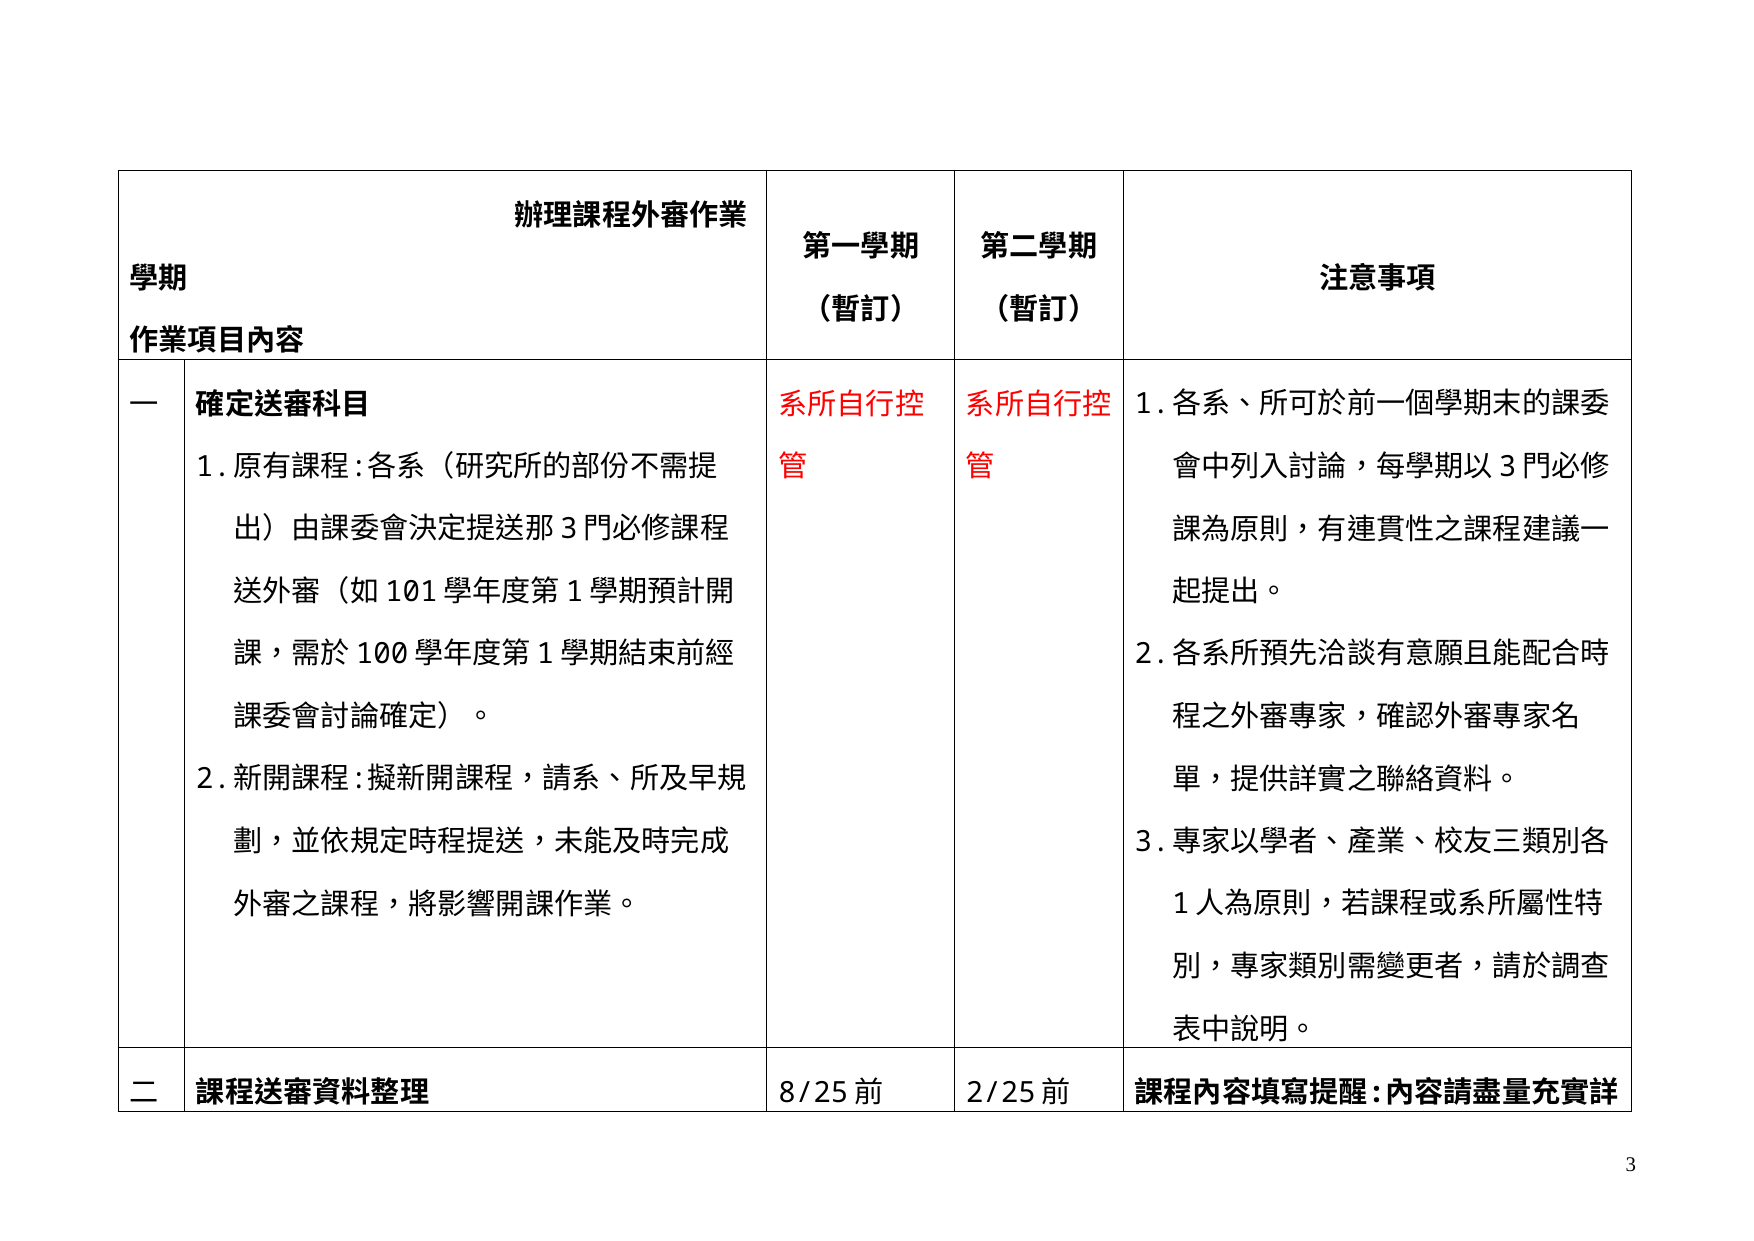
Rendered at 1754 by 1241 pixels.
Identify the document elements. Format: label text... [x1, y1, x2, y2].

table_cell 二 [119, 1048, 184, 1111]
table_header 注意事項 [1124, 171, 1631, 359]
table_cell 系所自行控管 [955, 360, 1123, 1047]
table_header 辦理課程外審作業學期 作業項目內容 [119, 171, 766, 359]
table_cell 系所自行控管 [767, 360, 954, 1047]
table_cell 課程送審資料整理 每個課程填交「長庚大學課程外審申請表」1份如表一。電子檔請務必寄至yychen@mail.cgu.edu.tw 每個課程請提供大的寄件信封3份（寄諮詢資料）及回郵信封3份，信封地址請務必填寫正確，本校收寄單位請填教學資源中心。回郵信封不需貼郵票，郵資由中心處理。 每個課程請提供下列三種資料紙本各4份及電子檔光碟各4份（光碟上請註明系所、課程名稱、授課教師） (1)填寫「長庚大學課程外審委員審查意見表」中「一、課程基本資料」及「三、課程內容與核心能力對應情形」如表二。 (2)該系所必選修科目表。 (3)該課程的詳細課程大綱（內容請務必充實完整）或新增課程簡介或教材相關資料。 [185, 1048, 766, 1111]
table_cell 確定送審科目 原有課程:各系（研究所的部份不需提出）由課委會決定提送那3門必修課程送外審（如101學年度第1學期預計開課，需於100學年度第1學期結束前經課委會討論確定）。 新開課程:擬新開課程，請系、所及早規劃，並依規定時程提送，未能及時完成外審之課程，將影響開課作業。 [185, 360, 766, 1047]
table_header 第二學期 （暫訂） [955, 171, 1123, 359]
table_cell 課程內容填寫提醒:內容請盡量充實詳 [1124, 1048, 1631, 1111]
table_cell 8/25前 [767, 1048, 954, 1111]
table_cell 各系、所可於前一個學期末的課委會中列入討論，每學期以3門必修課為原則，有連貫性之課程建議一起提出。 各系所預先洽談有意願且能配合時程之外審專家，確認外審專家名單，提供詳實之聯絡資料。 專家以學者、產業、校友三類別各1人為原則，若課程或系所屬性特別，專家類別需變更者，請於調查表中說明。 [1124, 360, 1631, 1047]
table_header 第一學期 （暫訂） [767, 171, 954, 359]
table_cell 2/25前 [955, 1048, 1123, 1111]
table_cell 一 [119, 360, 184, 1047]
